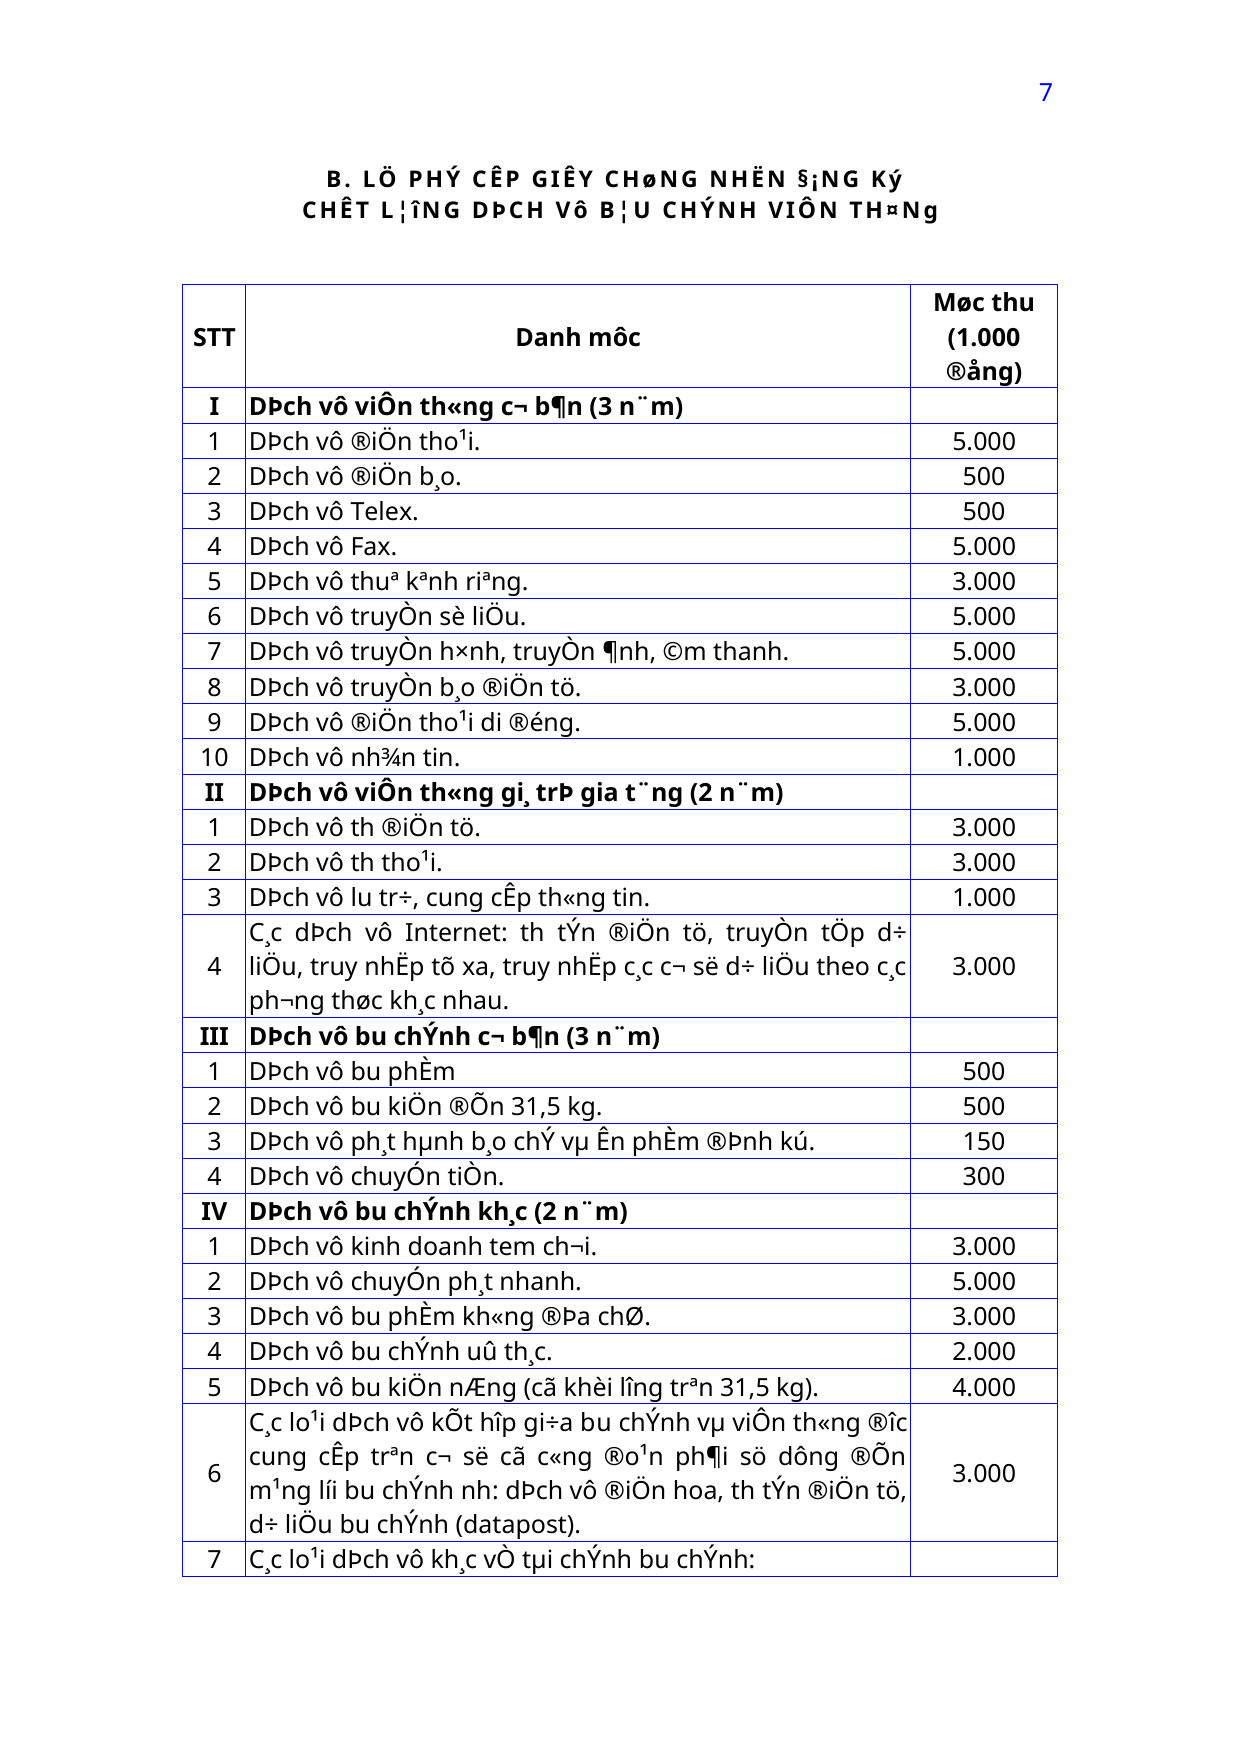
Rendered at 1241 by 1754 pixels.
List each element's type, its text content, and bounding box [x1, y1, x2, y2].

table_cell DÞch vô Fax. [246, 529, 910, 563]
table_cell 5 [183, 1369, 245, 1403]
table_cell DÞch vô b­u phÈm [246, 1053, 910, 1087]
table_cell 4 [183, 1159, 245, 1193]
table_cell 1 [183, 1229, 245, 1263]
table_cell 2.000 [911, 1334, 1057, 1368]
table_cell [911, 775, 1057, 808]
table_cell DÞch vô truyÒn b¸o ®iÖn tö. [246, 669, 910, 703]
table_cell 3 [183, 494, 245, 528]
table_cell DÞch vô viÔn th«ng gi¸ trÞ gia t¨ng (2 n¨m) [246, 775, 910, 808]
table_cell 500 [911, 1053, 1057, 1087]
table_cell 3.000 [911, 1404, 1057, 1541]
table_cell DÞch vô ph¸t hµnh b¸o chÝ vµ Ên phÈm ®Þnh kú. [246, 1124, 910, 1157]
table_cell IV [183, 1194, 245, 1228]
table_cell DÞch vô chuyÓn ph¸t nhanh. [246, 1264, 910, 1298]
table_cell DÞch vô th­ tho¹i. [246, 845, 910, 879]
table_cell 2 [183, 1088, 245, 1122]
table_cell [911, 1542, 1057, 1576]
table_cell 8 [183, 669, 245, 703]
table_cell 1 [183, 810, 245, 844]
table_cell DÞch vô ®iÖn tho¹i. [246, 424, 910, 457]
table_cell DÞch vô b­u chÝnh c¬ b¶n (3 n¨m) [246, 1018, 910, 1052]
table_cell 9 [183, 704, 245, 738]
table_cell DÞch vô b­u kiÖn nÆng (cã khèi l­îng trªn 31,5 kg). [246, 1369, 910, 1403]
table_cell 4 [183, 529, 245, 563]
table_cell 2 [183, 1264, 245, 1298]
table_cell 5.000 [911, 424, 1057, 457]
table_header Møc thu (1.000 ®ång) [911, 285, 1057, 387]
table_cell 500 [911, 459, 1057, 493]
table_cell 3.000 [911, 564, 1057, 598]
table_cell DÞch vô viÔn th«ng c¬ b¶n (3 n¨m) [246, 388, 910, 422]
table_cell 7 [183, 634, 245, 668]
table_cell DÞch vô b­u phÈm kh«ng ®Þa chØ. [246, 1299, 910, 1333]
table_cell DÞch vô th­ ®iÖn tö. [246, 810, 910, 844]
table_cell DÞch vô l­u tr÷, cung cÊp th«ng tin. [246, 880, 910, 914]
table_cell 1.000 [911, 739, 1057, 773]
table_cell 3.000 [911, 1229, 1057, 1263]
table_cell 7 [183, 1542, 245, 1576]
table_cell 6 [183, 1404, 245, 1541]
table_header STT [183, 285, 245, 387]
table_cell [911, 1018, 1057, 1052]
table_cell 3.000 [911, 1299, 1057, 1333]
table_cell 3.000 [911, 845, 1057, 879]
table_cell DÞch vô b­u kiÖn ®Õn 31,5 kg. [246, 1088, 910, 1122]
table_cell [911, 1194, 1057, 1228]
table_header Danh môc [246, 285, 910, 387]
table_cell 500 [911, 1088, 1057, 1122]
table_cell DÞch vô b­u chÝnh kh¸c (2 n¨m) [246, 1194, 910, 1228]
table_cell 3.000 [911, 669, 1057, 703]
table_cell 4 [183, 1334, 245, 1368]
table_cell DÞch vô ®iÖn tho¹i di ®éng. [246, 704, 910, 738]
table_cell C¸c lo¹i dÞch vô kÕt hîp gi÷a b­u chÝnh vµ viÔn th«ng ®­îc cung cÊp trªn c¬ së cã c«ng ®o¹n ph¶i sö dông ®Õn m¹ng l­íi b­u chÝnh nh­: dÞch vô ®iÖn hoa, th­ tÝn ®iÖn tö, d÷ liÖu b­u chÝnh (datapost). [246, 1404, 910, 1541]
table_cell 1 [183, 424, 245, 457]
table_cell 1.000 [911, 880, 1057, 914]
table_cell 4 [183, 915, 245, 1017]
table_cell [911, 388, 1057, 422]
table_cell DÞch vô ®iÖn b¸o. [246, 459, 910, 493]
table_cell DÞch vô b­u chÝnh uû th¸c. [246, 1334, 910, 1368]
table_cell 2 [183, 845, 245, 879]
table_cell 3 [183, 880, 245, 914]
table_cell DÞch vô chuyÓn tiÒn. [246, 1159, 910, 1193]
table_cell DÞch vô thuª kªnh riªng. [246, 564, 910, 598]
table_cell 5 [183, 564, 245, 598]
table_cell 3 [183, 1124, 245, 1157]
table_cell 3.000 [911, 915, 1057, 1017]
table_cell 5.000 [911, 634, 1057, 668]
table_cell III [183, 1018, 245, 1052]
table_cell I [183, 388, 245, 422]
table_cell DÞch vô kinh doanh tem ch¬i. [246, 1229, 910, 1263]
table_cell 5.000 [911, 599, 1057, 633]
table_cell DÞch vô Telex. [246, 494, 910, 528]
table_cell 4.000 [911, 1369, 1057, 1403]
table_cell 3.000 [911, 810, 1057, 844]
table_cell DÞch vô nh¾n tin. [246, 739, 910, 773]
table_cell DÞch vô truyÒn sè liÖu. [246, 599, 910, 633]
table_cell 300 [911, 1159, 1057, 1193]
table_cell 5.000 [911, 1264, 1057, 1298]
table_cell DÞch vô truyÒn h×nh, truyÒn ¶nh, ©m thanh. [246, 634, 910, 668]
table_cell 500 [911, 494, 1057, 528]
table_cell 10 [183, 739, 245, 773]
table_cell 5.000 [911, 704, 1057, 738]
table_cell 3 [183, 1299, 245, 1333]
table_cell 2 [183, 459, 245, 493]
table_cell 150 [911, 1124, 1057, 1157]
table_cell 5.000 [911, 529, 1057, 563]
table_cell C¸c lo¹i dÞch vô kh¸c vÒ tµi chÝnh b­u chÝnh: [246, 1542, 910, 1576]
text B. LÖ PHÝ CÊP GIÊY CHøNG NHËN §¡NG Ký CHÊT L¦îNG DÞCH Vô B¦U CHÝNH VIÔN TH¤Ng [187, 162, 1053, 225]
table_cell II [183, 775, 245, 808]
table_cell 1 [183, 1053, 245, 1087]
table_cell C¸c dÞch vô Internet: th­ tÝn ®iÖn tö, truyÒn tÖp d÷ liÖu, truy nhËp tõ xa, truy nhËp c¸c c¬ së d÷ liÖu theo c¸c ph­¬ng thøc kh¸c nhau. [246, 915, 910, 1017]
table_cell 6 [183, 599, 245, 633]
